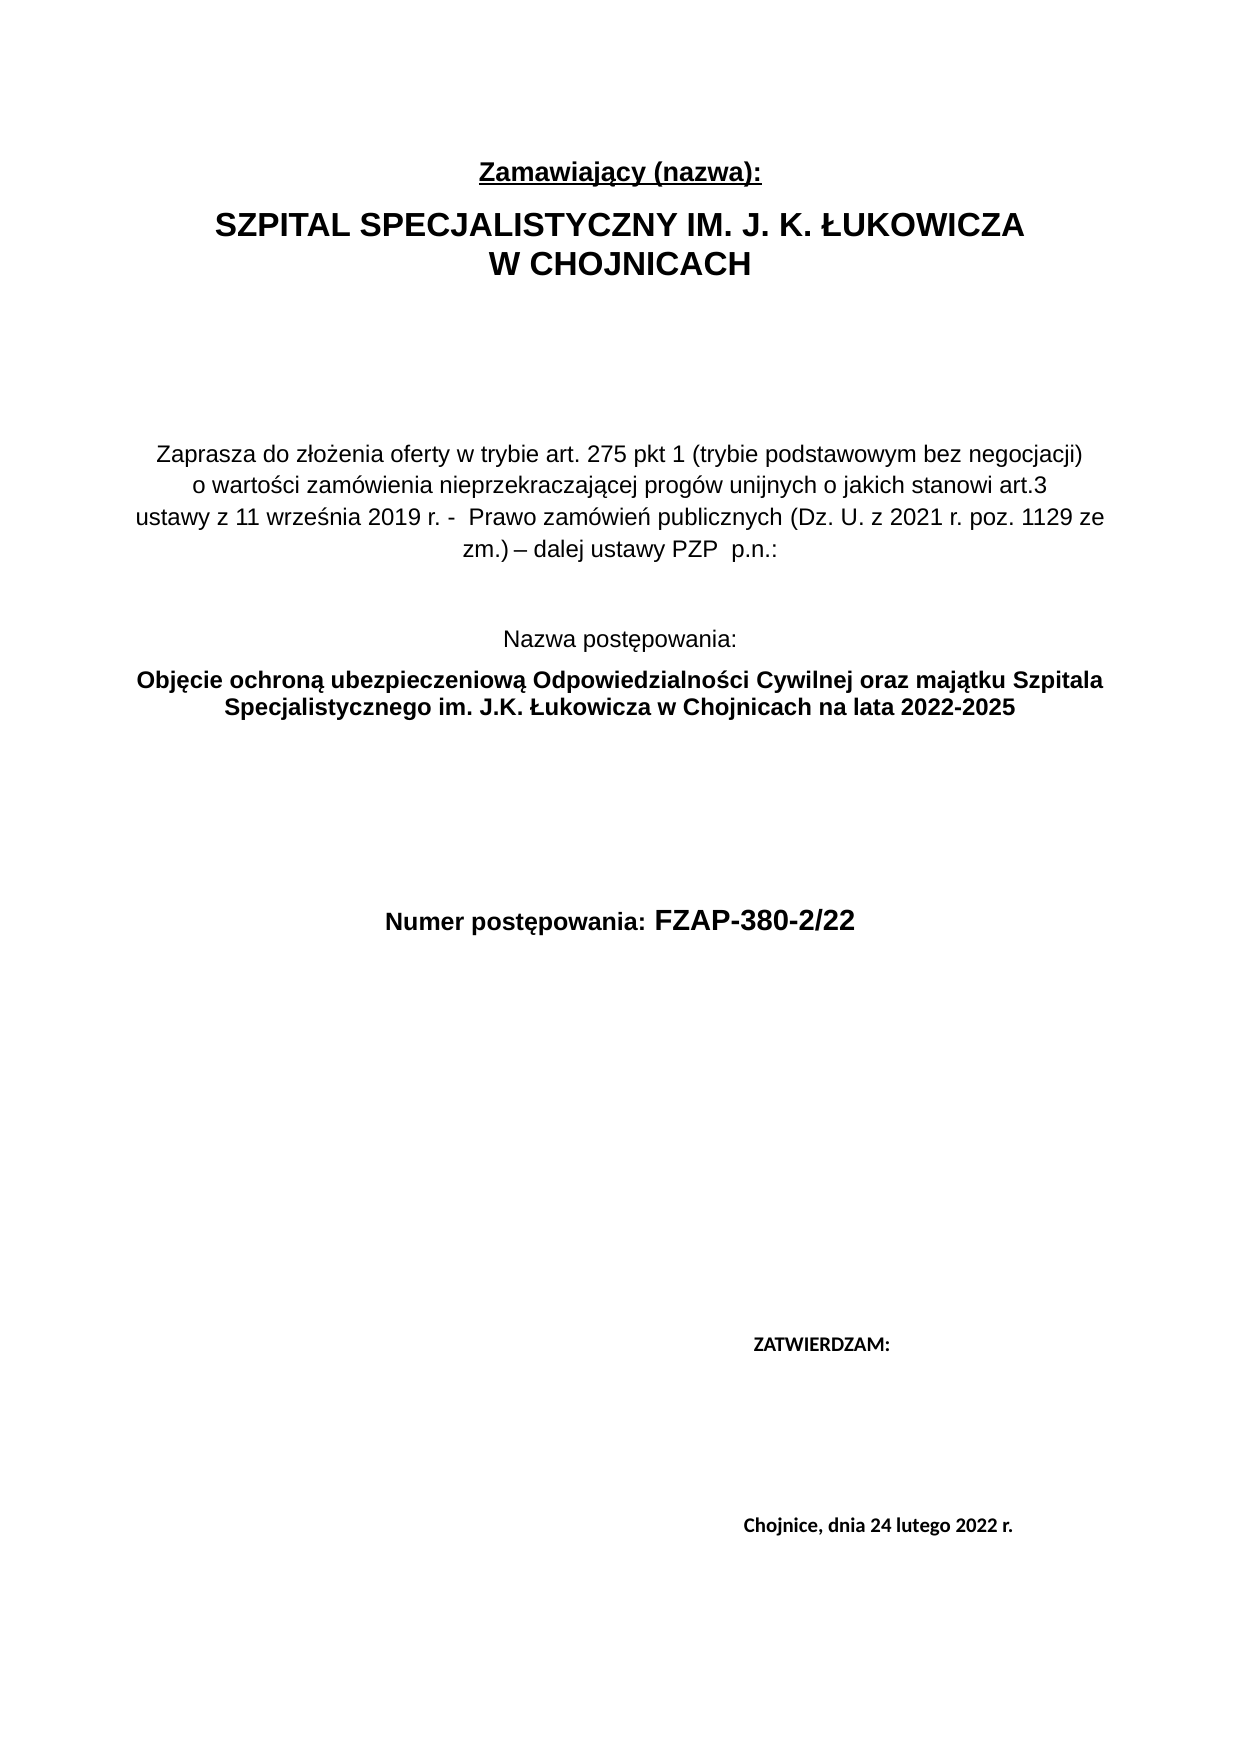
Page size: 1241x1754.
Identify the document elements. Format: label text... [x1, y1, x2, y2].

text Objęcie ochroną ubezpieczeniową Odpowiedzialności Cywilnej oraz majątku Szpitala Specjalistycznego im. J.K. Łukowicza w Chojnicach na lata 2022-2025 [118, 666, 1122, 721]
text SZPITAL SPECJALISTYCZNY IM. J. K. ŁUKOWICZA W CHOJNICACH [118, 205, 1122, 282]
text ZATWIERDZAM: [487, 1331, 1122, 1356]
text Zamawiający (nazwa): [118, 156, 1122, 187]
text Chojnice, dnia 24 lutego 2022 r. [561, 1508, 1122, 1537]
text Zaprasza do złożenia oferty w trybie art. 275 pkt 1 (trybie podstawowym bez negocjacji) o wartości zamówienia nieprzekraczającej progów unijnych o jakich stanowi art.3 ustawy z 11 września 2019 r. - Prawo zamówień publicznych (Dz. U. z 2021 r. poz. 1129 ze zm.) – dalej ustawy PZP p.n.: [118, 440, 1122, 562]
text Numer postępowania: FZAP-380-2/22 [118, 903, 1122, 937]
text Nazwa postępowania: [118, 625, 1122, 653]
